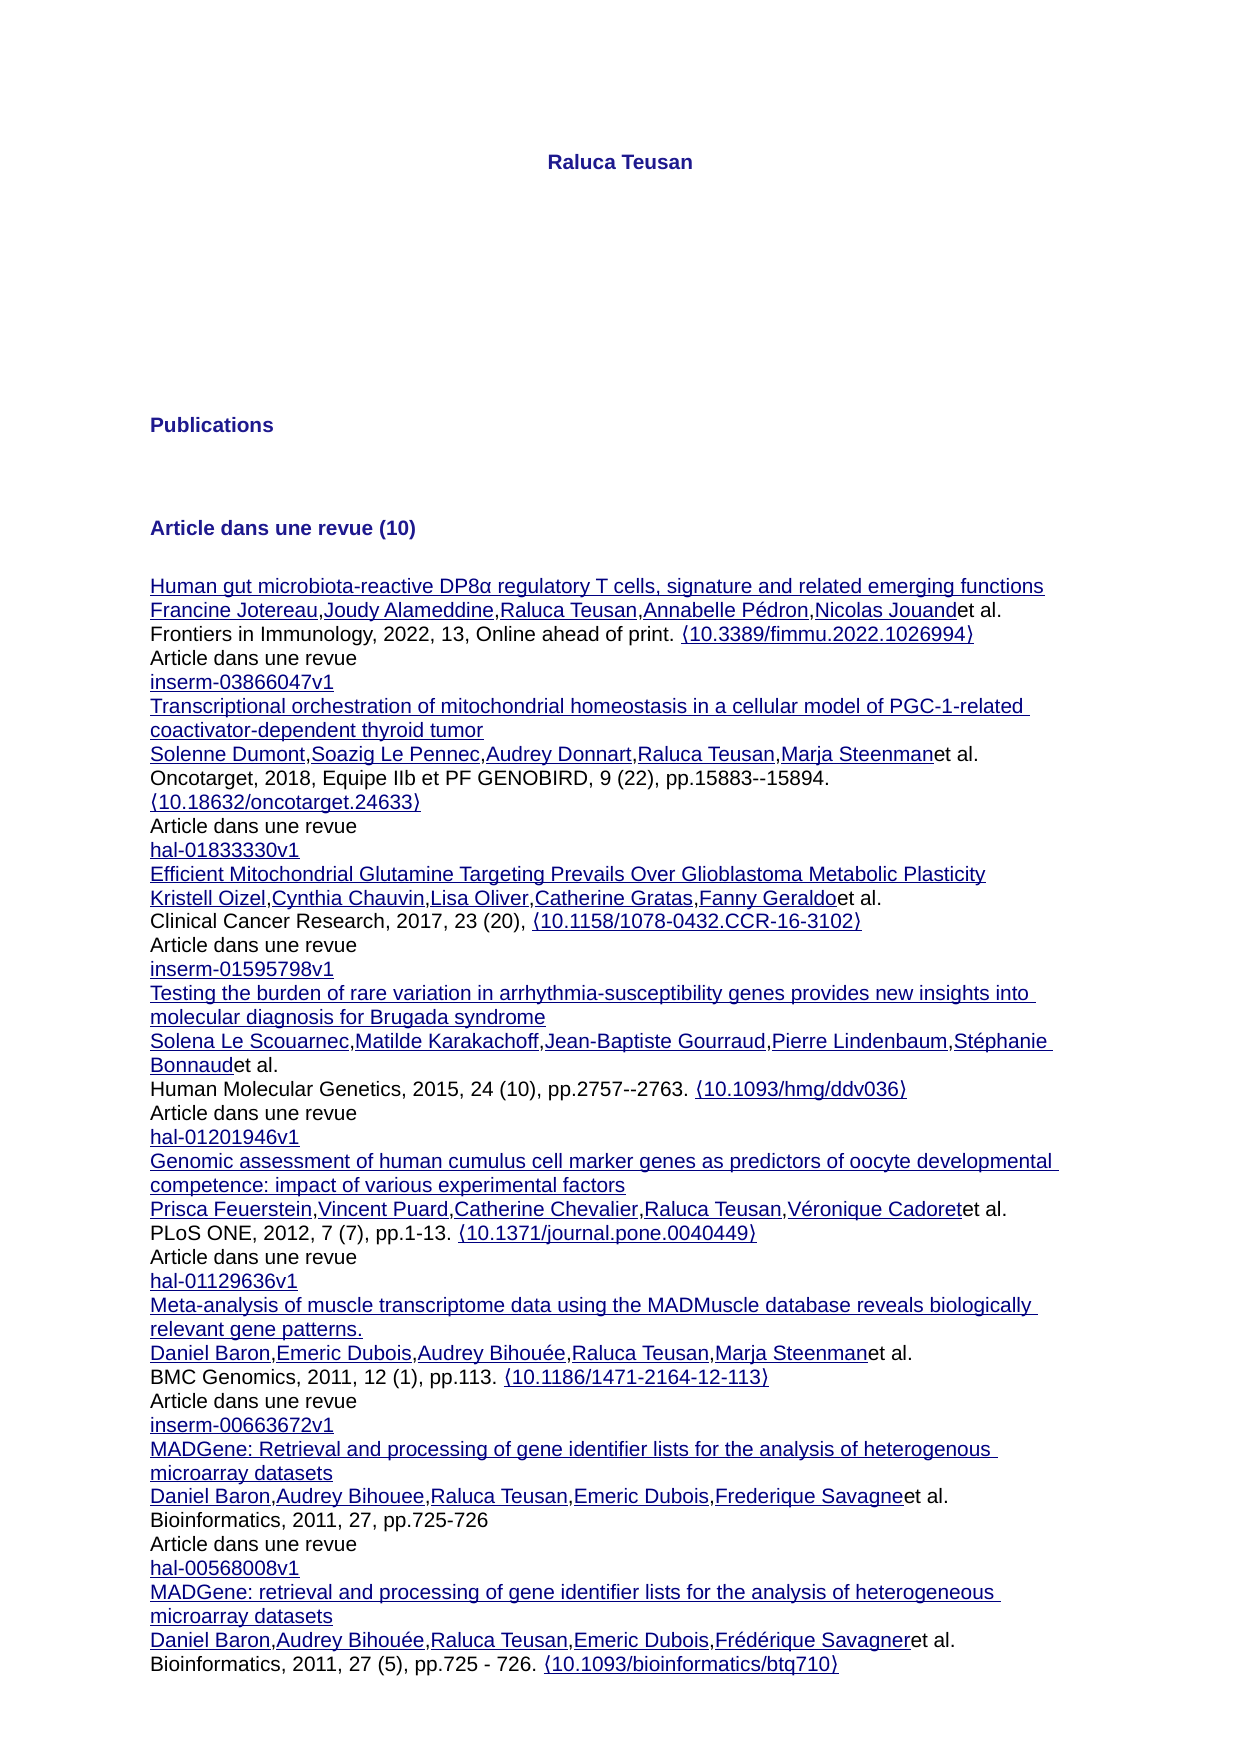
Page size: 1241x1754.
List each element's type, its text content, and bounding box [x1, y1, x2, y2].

table_cell MADGene: retrieval and processing of gene identifier lists for the analysis of heterogeneous microarray datasets Daniel Baron,Audrey Bihouée,Raluca Teusan,Emeric Dubois,Frédérique Savagneret al. Bioinformatics, 2011, 27 (5), pp.725 - 726. ⟨10.1093/bioinformatics/btq710⟩ [150, 1580, 1090, 1676]
table_cell Meta-analysis of muscle transcriptome data using the MADMuscle database reveals biologically relevant gene patterns. Daniel Baron,Emeric Dubois,Audrey Bihouée,Raluca Teusan,Marja Steenmanet al. BMC Genomics, 2011, 12 (1), pp.113. ⟨10.1186/1471-2164-12-113⟩ Article dans une revue inserm-00663672v1 [150, 1293, 1090, 1436]
table_cell Genomic assessment of human cumulus cell marker genes as predictors of oocyte developmental competence: impact of various experimental factors Prisca Feuerstein,Vincent Puard,Catherine Chevalier,Raluca Teusan,Véronique Cadoretet al. PLoS ONE, 2012, 7 (7), pp.1-13. ⟨10.1371/journal.pone.0040449⟩ Article dans une revue hal-01129636v1 [150, 1149, 1090, 1293]
table_cell MADGene: Retrieval and processing of gene identifier lists for the analysis of heterogenous microarray datasets Daniel Baron,Audrey Bihouee,Raluca Teusan,Emeric Dubois,Frederique Savagneet al. Bioinformatics, 2011, 27, pp.725-726 Article dans une revue hal-00568008v1 [150, 1436, 1090, 1580]
table_cell Testing the burden of rare variation in arrhythmia-susceptibility genes provides new insights into molecular diagnosis for Brugada syndrome Solena Le Scouarnec,Matilde Karakachoff,Jean-Baptiste Gourraud,Pierre Lindenbaum,Stéphanie Bonnaudet al. Human Molecular Genetics, 2015, 24 (10), pp.2757--2763. ⟨10.1093/hmg/ddv036⟩ Article dans une revue hal-01201946v1 [150, 981, 1090, 1149]
table_cell Efficient Mitochondrial Glutamine Targeting Prevails Over Glioblastoma Metabolic Plasticity Kristell Oizel,Cynthia Chauvin,Lisa Oliver,Catherine Gratas,Fanny Geraldoet al. Clinical Cancer Research, 2017, 23 (20), ⟨10.1158/1078-0432.CCR-16-3102⟩ Article dans une revue inserm-01595798v1 [150, 861, 1090, 981]
table_header Human gut microbiota-reactive DP8α regulatory T cells, signature and related emerging functions Francine Jotereau,Joudy Alameddine,Raluca Teusan,Annabelle Pédron,Nicolas Jouandet al. Frontiers in Immunology, 2022, 13, Online ahead of print. ⟨10.3389/fimmu.2022.1026994⟩ Article dans une revue inserm-03866047v1 [150, 574, 1090, 694]
subtitle Publications [150, 412, 1090, 436]
subtitle Raluca Teusan [150, 150, 1090, 174]
table_cell Transcriptional orchestration of mitochondrial homeostasis in a cellular model of PGC-1-related coactivator-dependent thyroid tumor Solenne Dumont,Soazig Le Pennec,Audrey Donnart,Raluca Teusan,Marja Steenmanet al. Oncotarget, 2018, Equipe IIb et PF GENOBIRD, 9 (22), pp.15883--15894. ⟨10.18632/oncotarget.24633⟩ Article dans une revue hal-01833330v1 [150, 694, 1090, 861]
subtitle Article dans une revue (10) [150, 516, 1090, 539]
